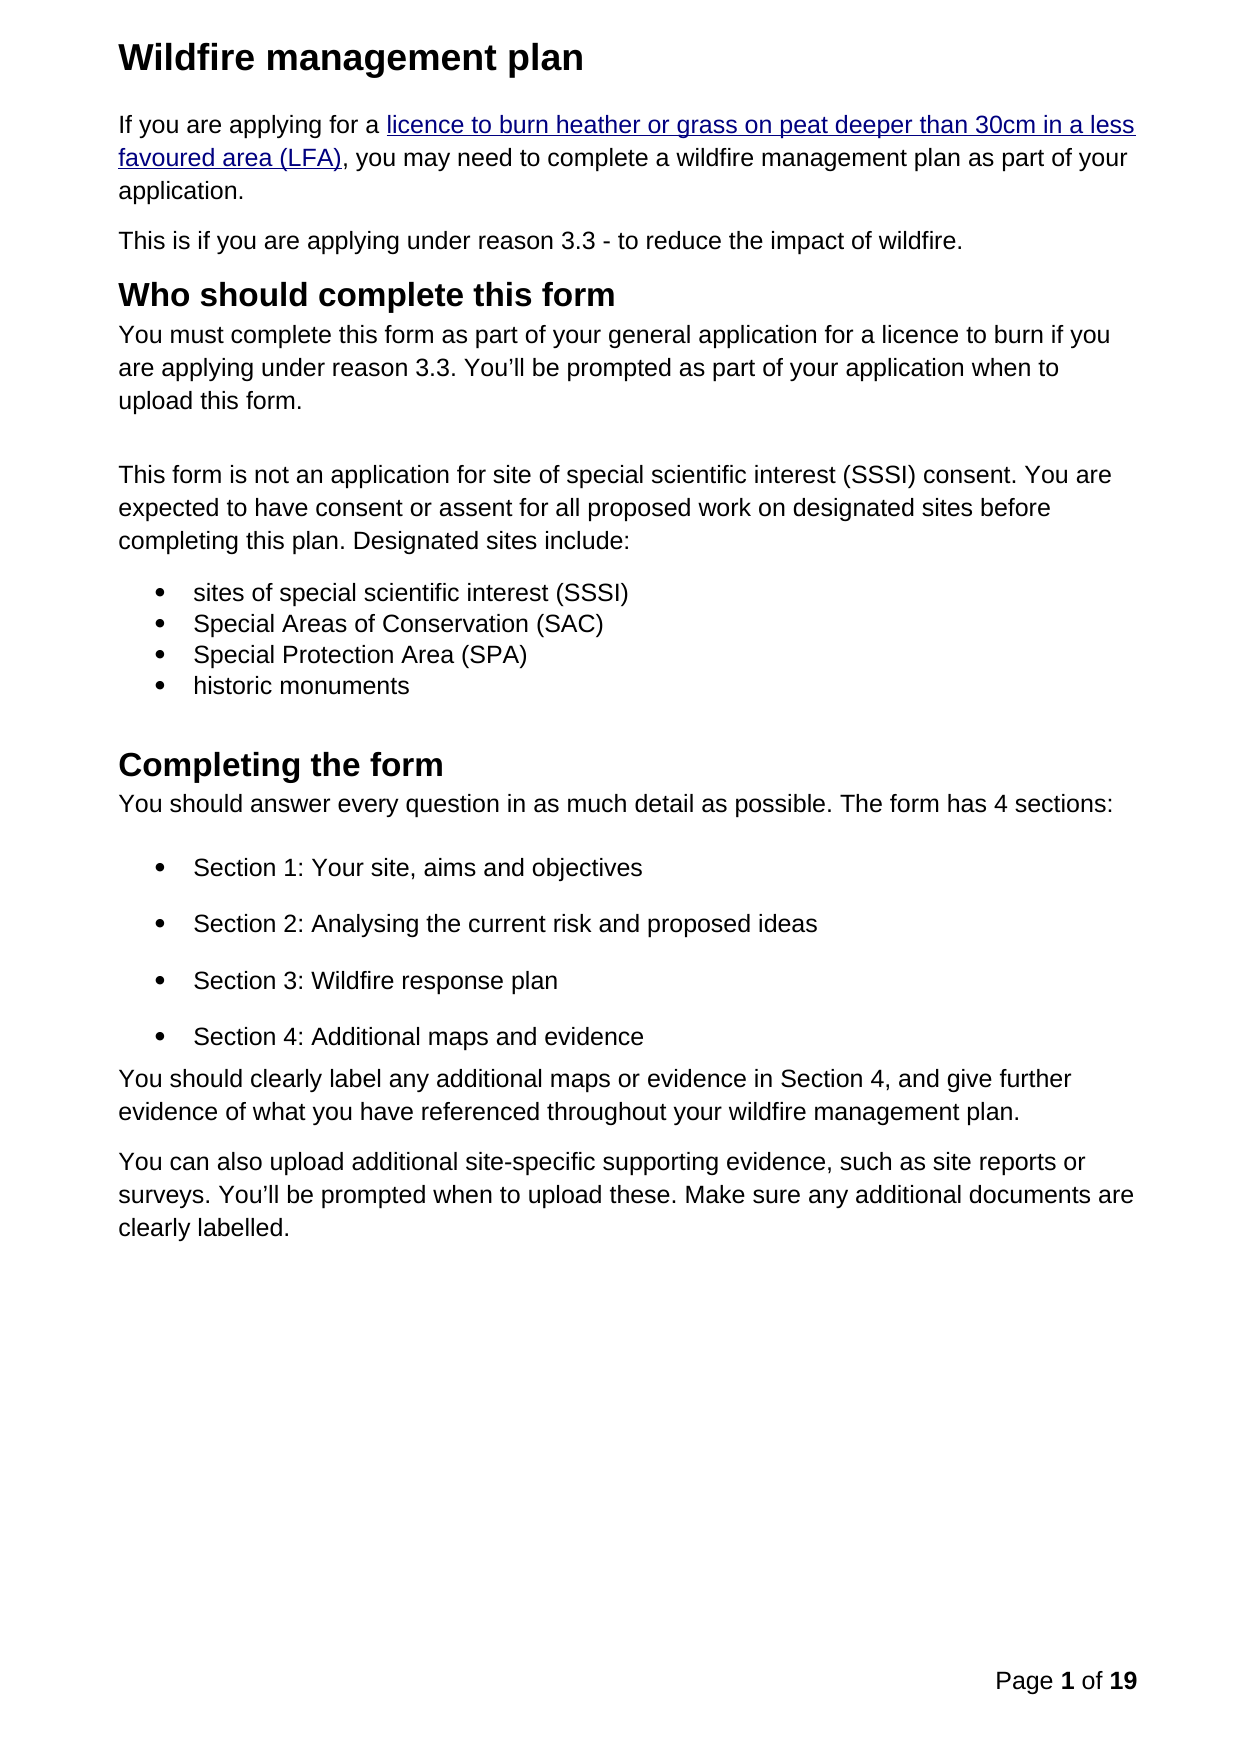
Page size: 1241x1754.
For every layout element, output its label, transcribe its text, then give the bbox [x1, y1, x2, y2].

text You should answer every question in as much detail as possible. The form has 4 sections: [118, 789, 1137, 818]
list Section 1: Your site, aims and objectives [156, 852, 1137, 883]
list Section 4: Additional maps and evidence [156, 1020, 1137, 1052]
subtitle Completing the form [118, 745, 1137, 784]
list Special Protection Area (SPA) [156, 638, 1137, 670]
text You must complete this form as part of your general application for a licence to burn if you are applying under reason 3.3. You’ll be prompted as part of your application when to upload this form. [118, 319, 1137, 414]
text If you are applying for a licence to burn heather or grass on peat deeper than 30cm in a less favoured area (LFA), you may need to complete a wildfire management plan as part of your application. [118, 110, 1137, 205]
text You should clearly label any additional maps or evidence in Section 4, and give further evidence of what you have referenced throughout your wildfire management plan. [118, 1064, 1137, 1126]
text You can also upload additional site-specific supporting evidence, such as site reports or surveys. You’ll be prompted when to upload these. Make sure any additional documents are clearly labelled. [118, 1147, 1137, 1242]
text This is if you are applying under reason 3.3 - to reduce the impact of wildfire. [118, 226, 1137, 254]
list Special Areas of Conservation (SAC) [156, 607, 1137, 638]
subtitle Who should complete this form [118, 275, 1137, 314]
list Section 3: Wildfire response plan [156, 964, 1137, 995]
list sites of special scientific interest (SSSI) [156, 576, 1137, 607]
subtitle Wildfire management plan [118, 35, 1137, 78]
list historic monuments [156, 670, 1137, 701]
text This form is not an application for site of special scientific interest (SSSI) consent. You are expected to have consent or assent for all proposed work on designated sites before completing this plan. Designated sites include: [118, 460, 1137, 555]
list Section 2: Analysing the current risk and proposed ideas [156, 908, 1137, 939]
